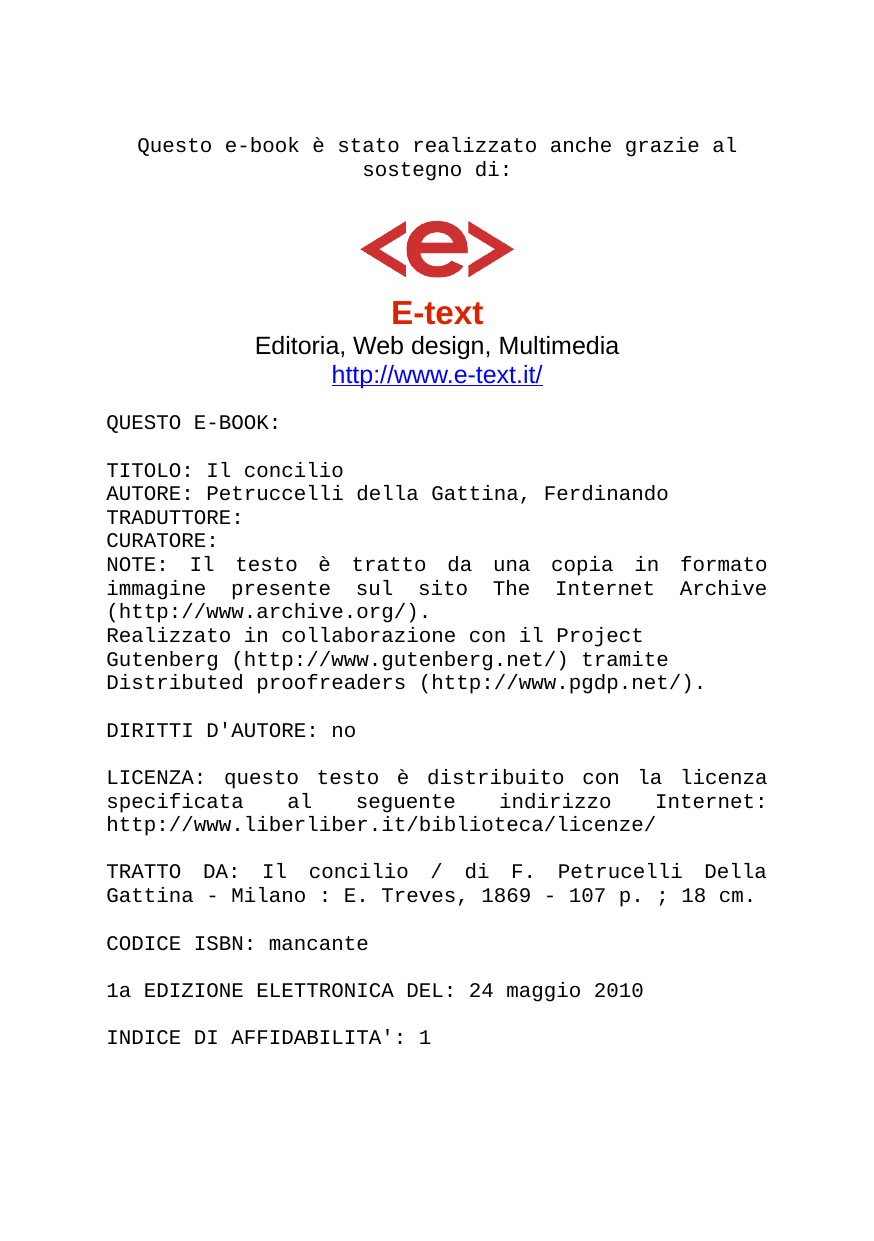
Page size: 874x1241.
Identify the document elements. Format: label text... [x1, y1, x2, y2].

text INDICE DI AFFIDABILITA': 1 [106, 1027, 768, 1051]
text DIRITTI D'AUTORE: no [106, 720, 768, 743]
picture [359, 220, 515, 278]
text Distributed proofreaders (http://www.pgdp.net/). [106, 672, 768, 696]
text Realizzato in collaborazione con il Project [106, 625, 768, 649]
text CURATORE: [106, 531, 768, 554]
text NOTE: Il testo è tratto da una copia in formato immagine presente sul sito The Internet Archive (http://www.archive.org/). [106, 554, 768, 625]
text Editoria, Web design, Multimedia [106, 331, 768, 360]
text http://www.e-text.it/ [106, 360, 768, 389]
text 1a EDIZIONE ELETTRONICA DEL: 24 maggio 2010 [106, 980, 768, 1003]
text E-text [106, 293, 768, 331]
text Questo e-book è stato realizzato anche grazie al sostegno di: [106, 135, 768, 182]
text Gutenberg (http://www.gutenberg.net/) tramite [106, 649, 768, 672]
text CODICE ISBN: mancante [106, 932, 768, 956]
text TRADUTTORE: [106, 507, 768, 531]
text LICENZA: questo testo è distribuito con la licenza specificata al seguente indirizzo Internet: http://www.liberliber.it/biblioteca/licenze/ [106, 767, 768, 838]
text AUTORE: Petruccelli della Gattina, Ferdinando [106, 483, 768, 507]
text QUESTO E-BOOK: [106, 412, 768, 436]
text TITOLO: Il concilio [106, 459, 768, 483]
text TRATTO DA: Il concilio / di F. Petrucelli Della Gattina - Milano : E. Treves, 1869 - 107 p. ; 18 cm. [106, 862, 768, 909]
